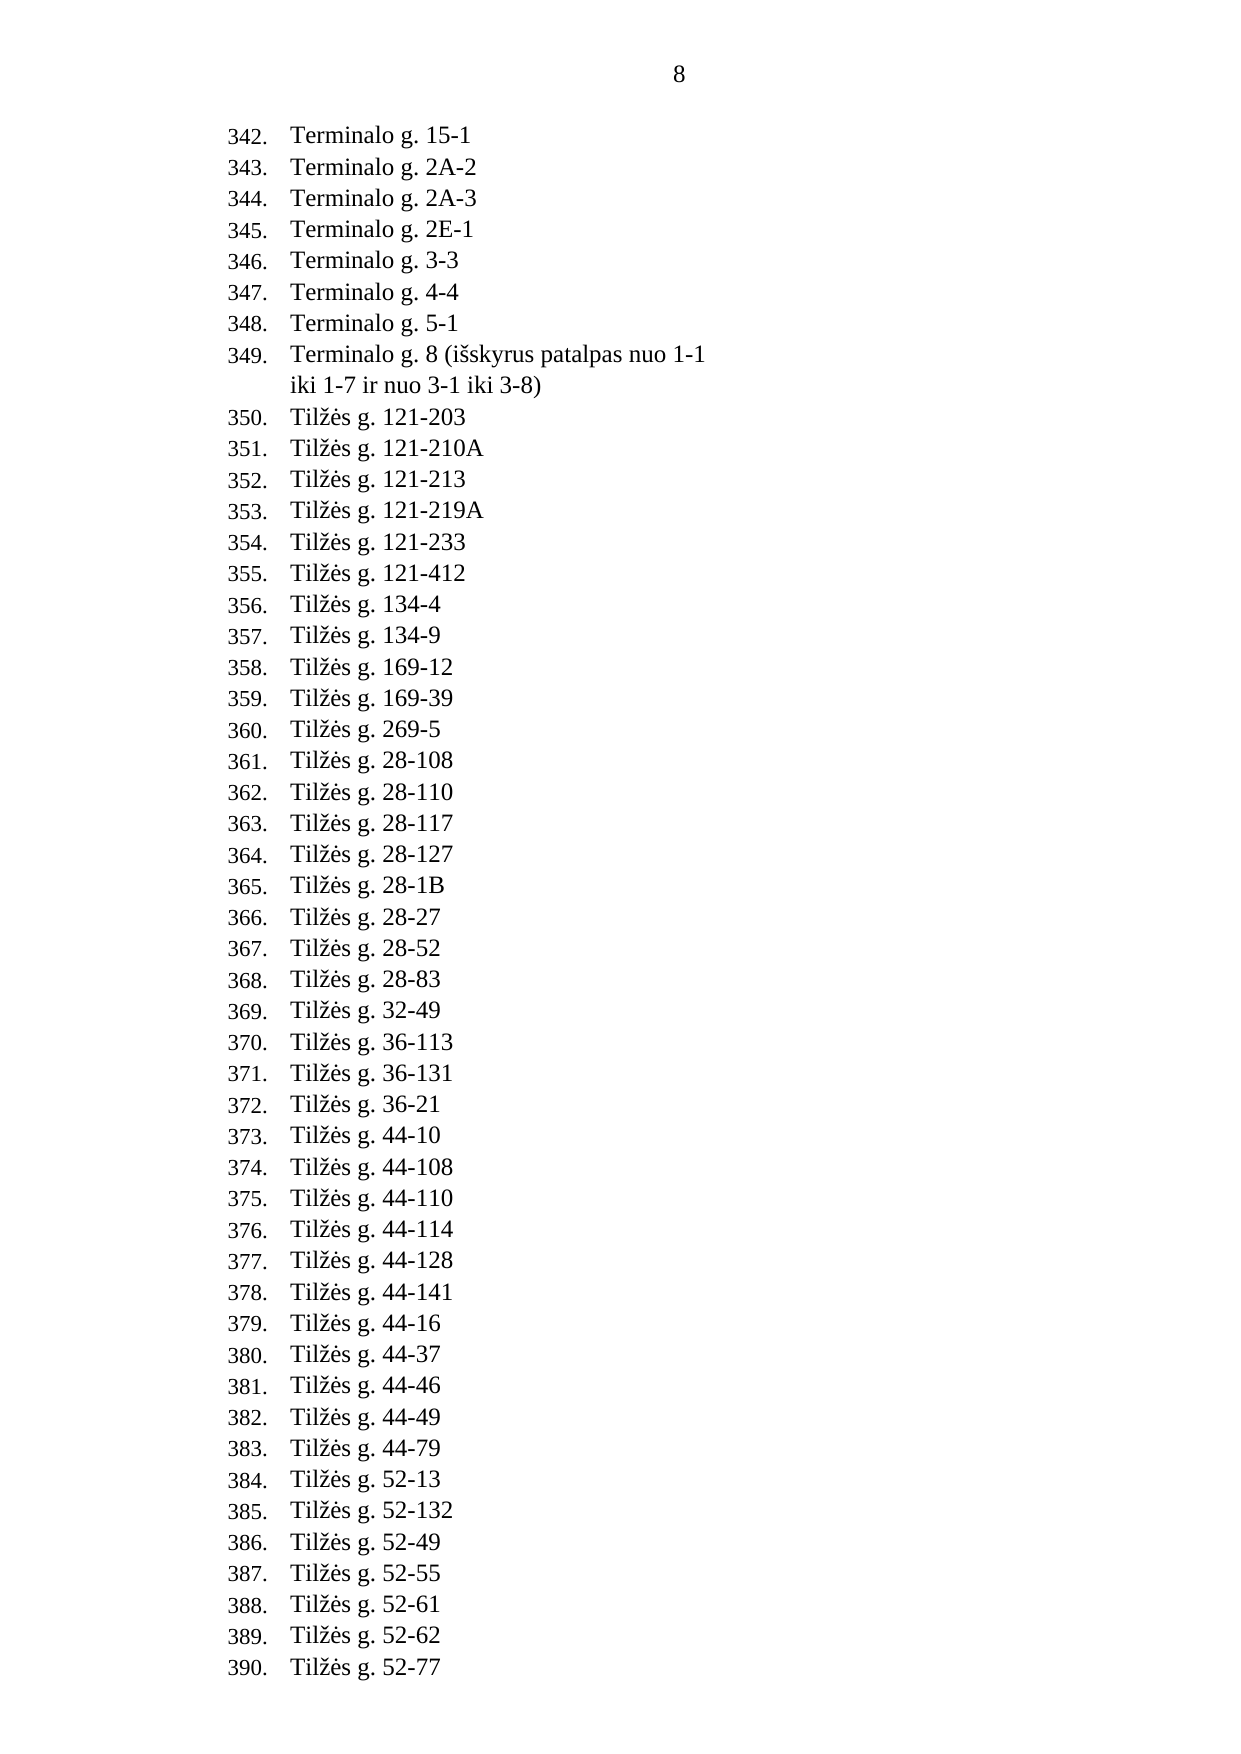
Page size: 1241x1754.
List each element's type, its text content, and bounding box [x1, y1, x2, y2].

table_cell Tilžės g. 28-117 [279, 806, 838, 837]
table_cell Tilžės g. 44-37 [279, 1337, 838, 1368]
table_cell Tilžės g. 44-141 [279, 1274, 838, 1306]
table_cell Tilžės g. 28-127 [279, 837, 838, 868]
table_cell Tilžės g. 28-52 [279, 931, 838, 962]
table_cell 351. [189, 431, 279, 462]
table_cell Tilžės g. 32-49 [279, 993, 838, 1024]
table_cell Tilžės g. 36-113 [279, 1024, 838, 1056]
table_cell Tilžės g. 28-83 [279, 962, 838, 993]
table_cell 366. [189, 899, 279, 931]
table_cell Tilžės g. 52-55 [279, 1556, 838, 1587]
table_cell 371. [189, 1056, 279, 1087]
table_cell Tilžės g. 28-108 [279, 743, 838, 774]
table_cell 385. [189, 1493, 279, 1524]
table_cell Tilžės g. 44-46 [279, 1368, 838, 1399]
table_cell iki 1-7 ir nuo 3-1 iki 3-8) [279, 368, 838, 399]
table_cell 355. [189, 556, 279, 587]
table_cell 365. [189, 868, 279, 899]
table_cell Tilžės g. 44-79 [279, 1431, 838, 1462]
table_cell 359. [189, 681, 279, 712]
table_cell 381. [189, 1368, 279, 1399]
table_cell 387. [189, 1556, 279, 1587]
table_cell Tilžės g. 52-49 [279, 1524, 838, 1556]
table_cell Tilžės g. 36-21 [279, 1087, 838, 1118]
table_cell 390. [189, 1649, 279, 1681]
table_header [177, 118, 189, 1681]
table_cell Tilžės g. 36-131 [279, 1056, 838, 1087]
table_cell 369. [189, 993, 279, 1024]
table_cell Tilžės g. 28-110 [279, 774, 838, 806]
table_cell Tilžės g. 121-219A [279, 493, 838, 524]
table_cell 370. [189, 1024, 279, 1056]
table_cell Tilžės g. 52-132 [279, 1493, 838, 1524]
table_cell 350. [189, 399, 279, 431]
table_cell 376. [189, 1212, 279, 1243]
table_cell 382. [189, 1399, 279, 1431]
table_cell 349. [189, 337, 279, 368]
table_cell Tilžės g. 52-61 [279, 1587, 838, 1618]
table_cell 373. [189, 1118, 279, 1149]
table_cell 380. [189, 1337, 279, 1368]
table_cell 367. [189, 931, 279, 962]
table_cell 345. [189, 212, 279, 243]
table_cell Tilžės g. 44-16 [279, 1306, 838, 1337]
table_cell Terminalo g. 5-1 [279, 306, 838, 337]
table_cell Terminalo g. 3-3 [279, 243, 838, 274]
table_cell Terminalo g. 15-1 [279, 118, 838, 149]
table_cell Tilžės g. 169-12 [279, 649, 838, 681]
table_cell Tilžės g. 28-1B [279, 868, 838, 899]
table_cell Terminalo g. 2A-2 [279, 149, 838, 181]
table_cell 344. [189, 181, 279, 212]
table_cell 343. [189, 149, 279, 181]
table_cell Tilžės g. 52-77 [279, 1649, 838, 1681]
table_cell 362. [189, 774, 279, 806]
table_cell Tilžės g. 269-5 [279, 712, 838, 743]
table_cell 377. [189, 1243, 279, 1274]
table_cell 347. [189, 274, 279, 306]
table_cell 361. [189, 743, 279, 774]
table_cell 348. [189, 306, 279, 337]
table_cell 388. [189, 1587, 279, 1618]
table_cell 353. [189, 493, 279, 524]
table_cell Tilžės g. 121-203 [279, 399, 838, 431]
table_cell 356. [189, 587, 279, 618]
table_cell Tilžės g. 44-110 [279, 1181, 838, 1212]
table_cell 386. [189, 1524, 279, 1556]
table_cell 363. [189, 806, 279, 837]
table_cell 360. [189, 712, 279, 743]
table_cell Tilžės g. 44-108 [279, 1149, 838, 1181]
table_cell Terminalo g. 2E-1 [279, 212, 838, 243]
table_cell Tilžės g. 169-39 [279, 681, 838, 712]
table_cell Tilžės g. 121-233 [279, 524, 838, 556]
table_cell Terminalo g. 2A-3 [279, 181, 838, 212]
table_cell 368. [189, 962, 279, 993]
table_cell Terminalo g. 8 (išskyrus patalpas nuo 1-1 [279, 337, 838, 368]
table_header [838, 118, 850, 1681]
table_cell Tilžės g. 121-210A [279, 431, 838, 462]
table_cell Tilžės g. 44-49 [279, 1399, 838, 1431]
table_cell 354. [189, 524, 279, 556]
table_cell 383. [189, 1431, 279, 1462]
table_cell Terminalo g. 4-4 [279, 274, 838, 306]
table_cell 352. [189, 462, 279, 493]
table_cell Tilžės g. 28-27 [279, 899, 838, 931]
table_cell 384. [189, 1462, 279, 1493]
table_cell Tilžės g. 44-114 [279, 1212, 838, 1243]
table_cell 375. [189, 1181, 279, 1212]
table_cell 374. [189, 1149, 279, 1181]
table_cell [189, 368, 279, 399]
table_cell 372. [189, 1087, 279, 1118]
table_cell Tilžės g. 134-9 [279, 618, 838, 649]
table_cell Tilžės g. 44-128 [279, 1243, 838, 1274]
table_cell 342. [189, 118, 279, 149]
table_cell 379. [189, 1306, 279, 1337]
table_cell 389. [189, 1618, 279, 1649]
table_cell 346. [189, 243, 279, 274]
table_cell Tilžės g. 121-213 [279, 462, 838, 493]
table_cell Tilžės g. 44-10 [279, 1118, 838, 1149]
table_cell Tilžės g. 52-13 [279, 1462, 838, 1493]
table_cell 364. [189, 837, 279, 868]
table_cell Tilžės g. 52-62 [279, 1618, 838, 1649]
table_cell 378. [189, 1274, 279, 1306]
table_cell 358. [189, 649, 279, 681]
table_cell Tilžės g. 134-4 [279, 587, 838, 618]
table_cell Tilžės g. 121-412 [279, 556, 838, 587]
table_cell 357. [189, 618, 279, 649]
